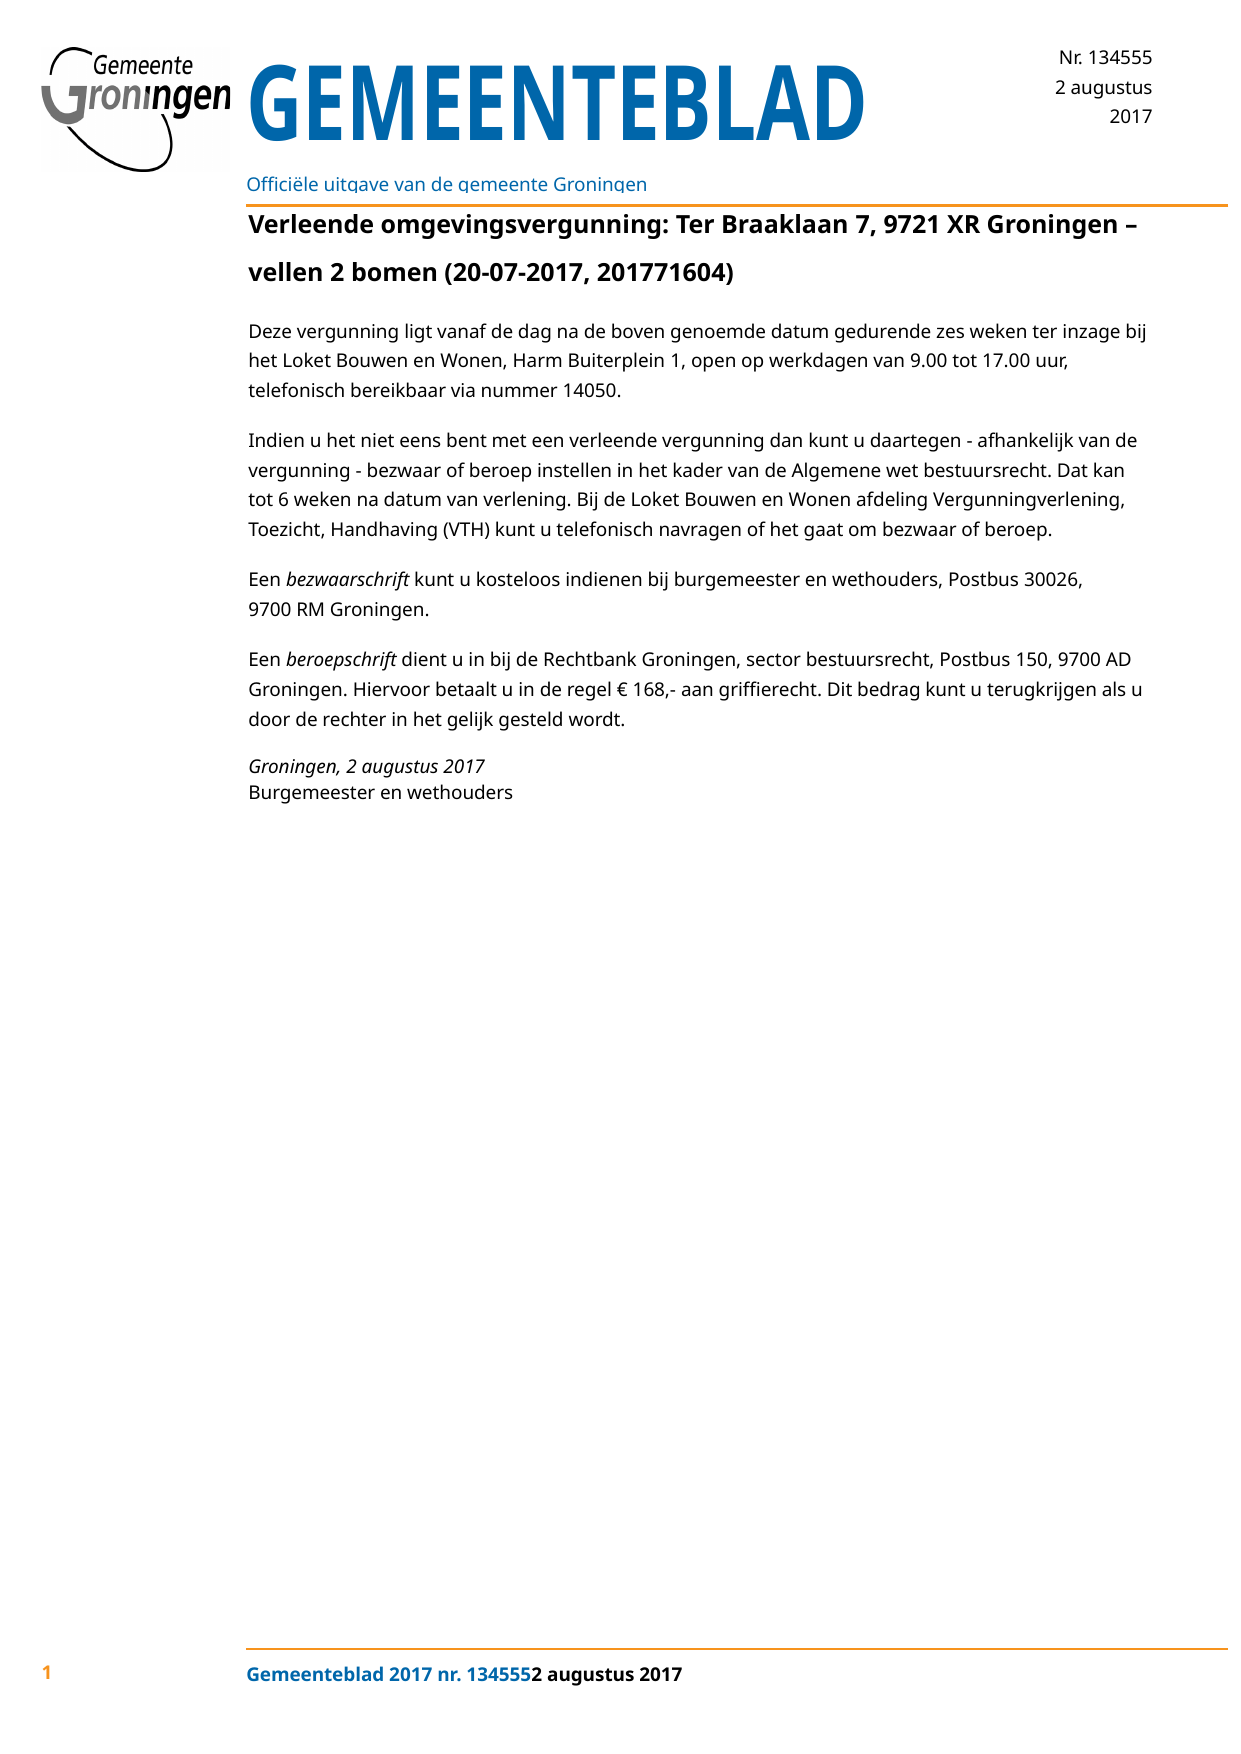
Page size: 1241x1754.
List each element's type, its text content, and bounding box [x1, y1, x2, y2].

text Een beroepschrift dient u in bij de Rechtbank Groningen, sector bestuursrecht, Postbus 150, 9700 AD Groningen. Hiervoor betaalt u in de regel € 168,- aan griffierecht. Dit bedrag kunt u terugkrijgen als u door de rechter in het gelijk gesteld wordt. [248, 647, 1152, 732]
text Indien u het niet eens bent met een verleende vergunning dan kunt u daartegen - afhankelijk van de vergunning - bezwaar of beroep instellen in het kader van de Algemene wet bestuursrecht. Dat kan tot 6 weken na datum van verlening. Bij de Loket Bouwen en Wonen afdeling Vergunningverlening, Toezicht, Handhaving (VTH) kunt u telefonisch navragen of het gaat om bezwaar of beroep. [248, 427, 1152, 542]
text Burgemeester en wethouders [248, 779, 1152, 805]
text Een bezwaarschrift kunt u kosteloos indienen bij burgemeester en wethouders, Postbus 30026, 9700 RM Groningen. [248, 567, 1152, 622]
text Deze vergunning ligt vanaf de dag na de boven genoemde datum gedurende zes weken ter inzage bij het Loket Bouwen en Wonen, Harm Buiterplein 1, open op werkdagen van 9.00 tot 17.00 uur, telefonisch bereikbaar via nummer 14050. [248, 318, 1152, 403]
text Verleende omgevingsvergunning: Ter Braaklaan 7, 9721 XR Groningen – vellen 2 bomen (20-07-2017, 201771604) [248, 207, 1152, 288]
picture [41, 47, 231, 172]
text Groningen, 2 augustus 2017 [248, 754, 1152, 779]
